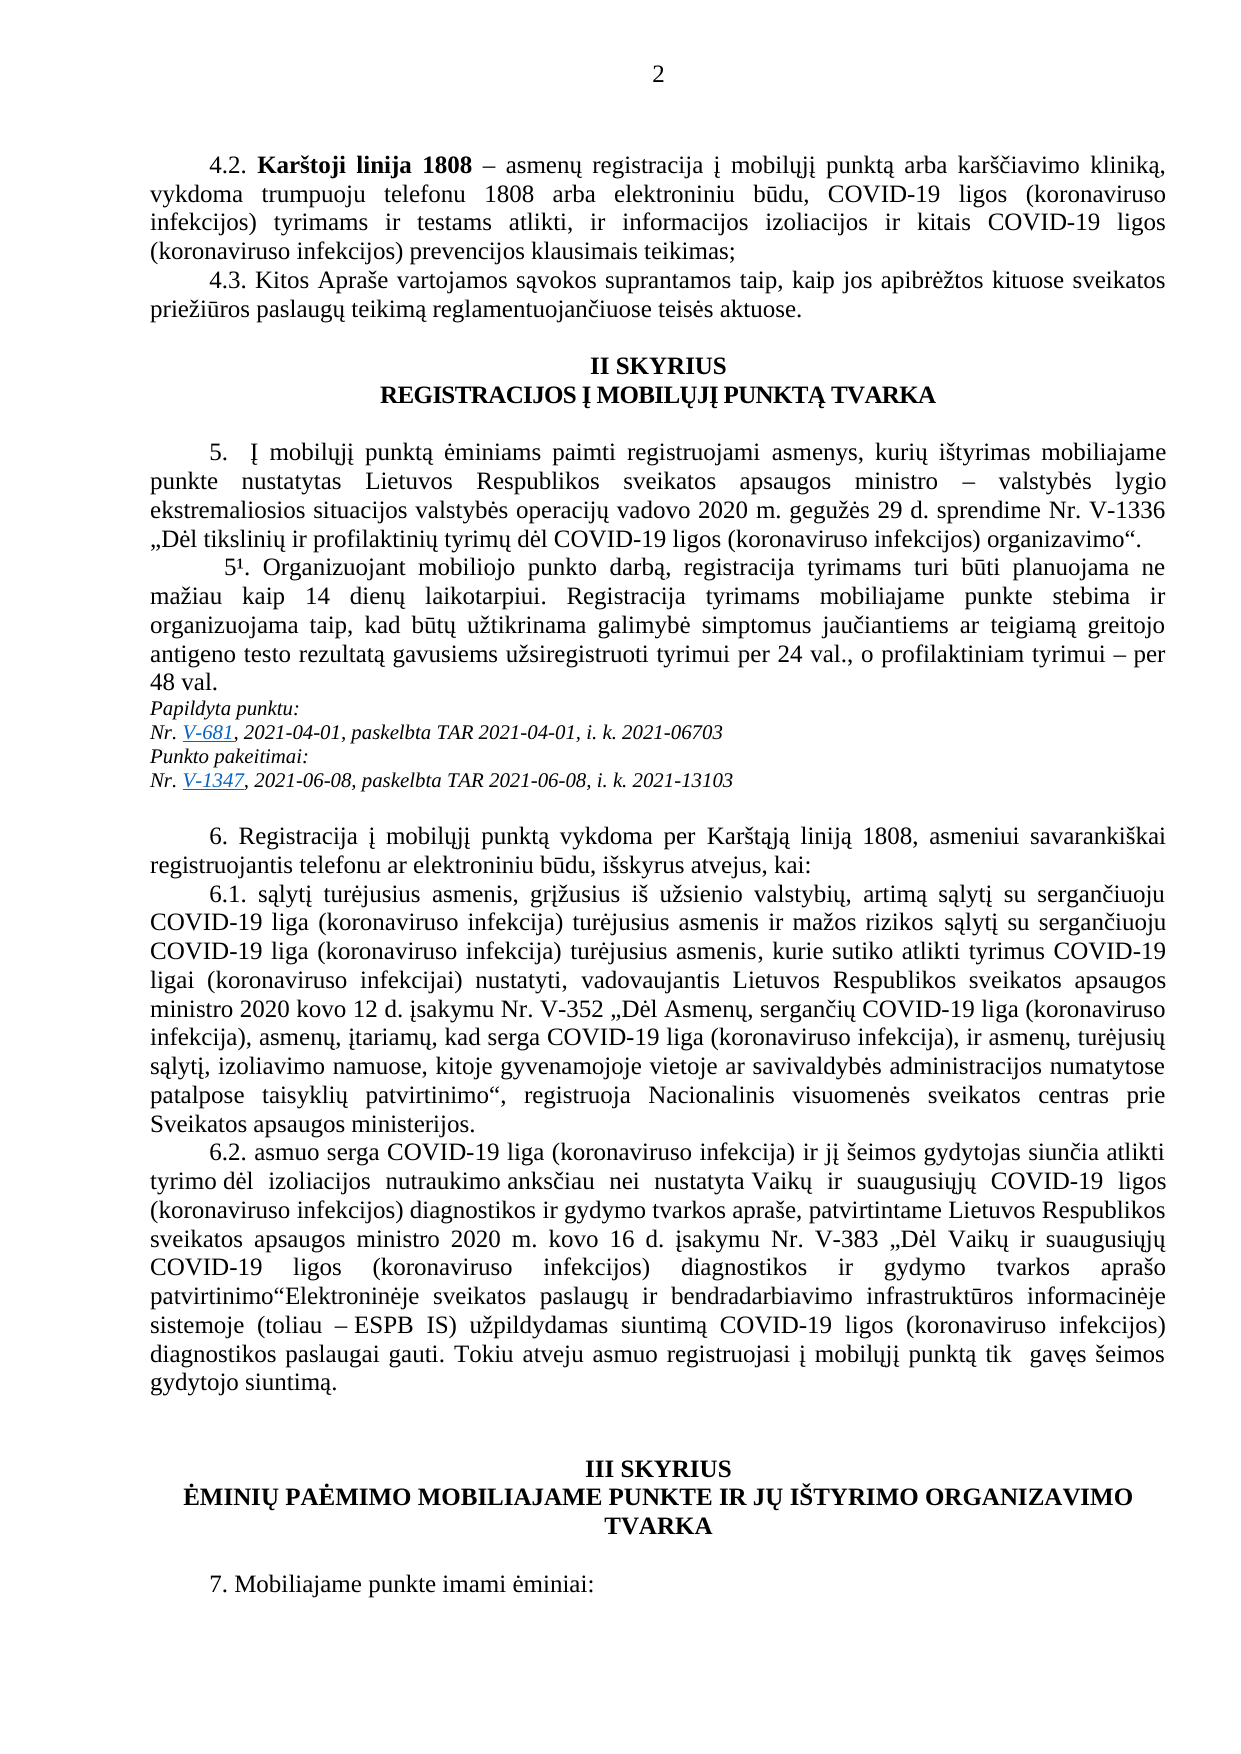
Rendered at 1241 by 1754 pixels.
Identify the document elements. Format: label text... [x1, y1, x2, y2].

text ĖMINIŲ PAĖMIMO MOBILIAJAME PUNKTE IR JŲ IŠTYRIMO ORGANIZAVIMO TVARKA [150, 1482, 1167, 1540]
text Punkto pakeitimai: [150, 744, 1167, 768]
text 7. Mobiliajame punkte imami ėminiai: [150, 1569, 1167, 1597]
text II SKYRIUS [150, 351, 1167, 380]
text 5. Į mobilųjį punktą ėminiams paimti registruojami asmenys, kurių ištyrimas mobiliajame punkte nustatytas Lietuvos Respublikos sveikatos apsaugos ministro – valstybės lygio ekstremaliosios situacijos valstybės operacijų vadovo 2020 m. gegužės 29 d. sprendime Nr. V-1336 „Dėl tikslinių ir profilaktinių tyrimų dėl COVID-19 ligos (koronaviruso infekcijos) organizavimo“. [150, 437, 1167, 552]
text III SKYRIUS [150, 1454, 1167, 1482]
text Papildyta punktu: [150, 696, 1167, 720]
text 6. Registracija į mobilųjį punktą vykdoma per Karštąją liniją 1808, asmeniui savarankiškai registruojantis telefonu ar elektroniniu būdu, išskyrus atvejus, kai: [150, 821, 1167, 879]
text Nr. V-681, 2021-04-01, paskelbta TAR 2021-04-01, i. k. 2021-06703 [150, 720, 1167, 744]
text 5¹. Organizuojant mobiliojo punkto darbą, registracija tyrimams turi būti planuojama ne mažiau kaip 14 dienų laikotarpiui. Registracija tyrimams mobiliajame punkte stebima ir organizuojama taip, kad būtų užtikrinama galimybė simptomus jaučiantiems ar teigiamą greitojo antigeno testo rezultatą gavusiems užsiregistruoti tyrimui per 24 val., o profilaktiniam tyrimui – per 48 val. [150, 552, 1167, 696]
text Nr. V-1347, 2021-06-08, paskelbta TAR 2021-06-08, i. k. 2021-13103 [150, 768, 1167, 792]
text 4.3. Kitos Apraše vartojamos sąvokos suprantamos taip, kaip jos apibrėžtos kituose sveikatos priežiūros paslaugų teikimą reglamentuojančiuose teisės aktuose. [150, 265, 1167, 322]
text REGISTRACIJOS Į MOBILŲJĮ PUNKTĄ TVARKA [150, 380, 1167, 409]
text 6.2. asmuo serga COVID-19 liga (koronaviruso infekcija) ir jį šeimos gydytojas siunčia atlikti tyrimo dėl izoliacijos nutraukimo anksčiau nei nustatyta Vaikų ir suaugusiųjų COVID-19 ligos (koronaviruso infekcijos) diagnostikos ir gydymo tvarkos apraše, patvirtintame Lietuvos Respublikos sveikatos apsaugos ministro 2020 m. kovo 16 d. įsakymu Nr. V-383 „Dėl Vaikų ir suaugusiųjų COVID-19 ligos (koronaviruso infekcijos) diagnostikos ir gydymo tvarkos aprašo patvirtinimo“Elektroninėje sveikatos paslaugų ir bendradarbiavimo infrastruktūros informacinėje sistemoje (toliau – ESPB IS) užpildydamas siuntimą COVID-19 ligos (koronaviruso infekcijos) diagnostikos paslaugai gauti. Tokiu atveju asmuo registruojasi į mobilųjį punktą tik gavęs šeimos gydytojo siuntimą. [150, 1137, 1167, 1396]
text 4.2. Karštoji linija 1808 – asmenų registracija į mobilųjį punktą arba karščiavimo kliniką, vykdoma trumpuoju telefonu 1808 arba elektroniniu būdu, COVID-19 ligos (koronaviruso infekcijos) tyrimams ir testams atlikti, ir informacijos izoliacijos ir kitais COVID-19 ligos (koronaviruso infekcijos) prevencijos klausimais teikimas; [150, 150, 1167, 265]
text 6.1. sąlytį turėjusius asmenis, grįžusius iš užsienio valstybių, artimą sąlytį su sergančiuoju COVID-19 liga (koronaviruso infekcija) turėjusius asmenis ir mažos rizikos sąlytį su sergančiuoju COVID-19 liga (koronaviruso infekcija) turėjusius asmenis, kurie sutiko atlikti tyrimus COVID-19 ligai (koronaviruso infekcijai) nustatyti, vadovaujantis Lietuvos Respublikos sveikatos apsaugos ministro 2020 kovo 12 d. įsakymu Nr. V-352 „Dėl Asmenų, sergančių COVID-19 liga (koronaviruso infekcija), asmenų, įtariamų, kad serga COVID-19 liga (koronaviruso infekcija), ir asmenų, turėjusių sąlytį, izoliavimo namuose, kitoje gyvenamojoje vietoje ar savivaldybės administracijos numatytose patalpose taisyklių patvirtinimo“, registruoja Nacionalinis visuomenės sveikatos centras prie Sveikatos apsaugos ministerijos. [150, 879, 1167, 1137]
